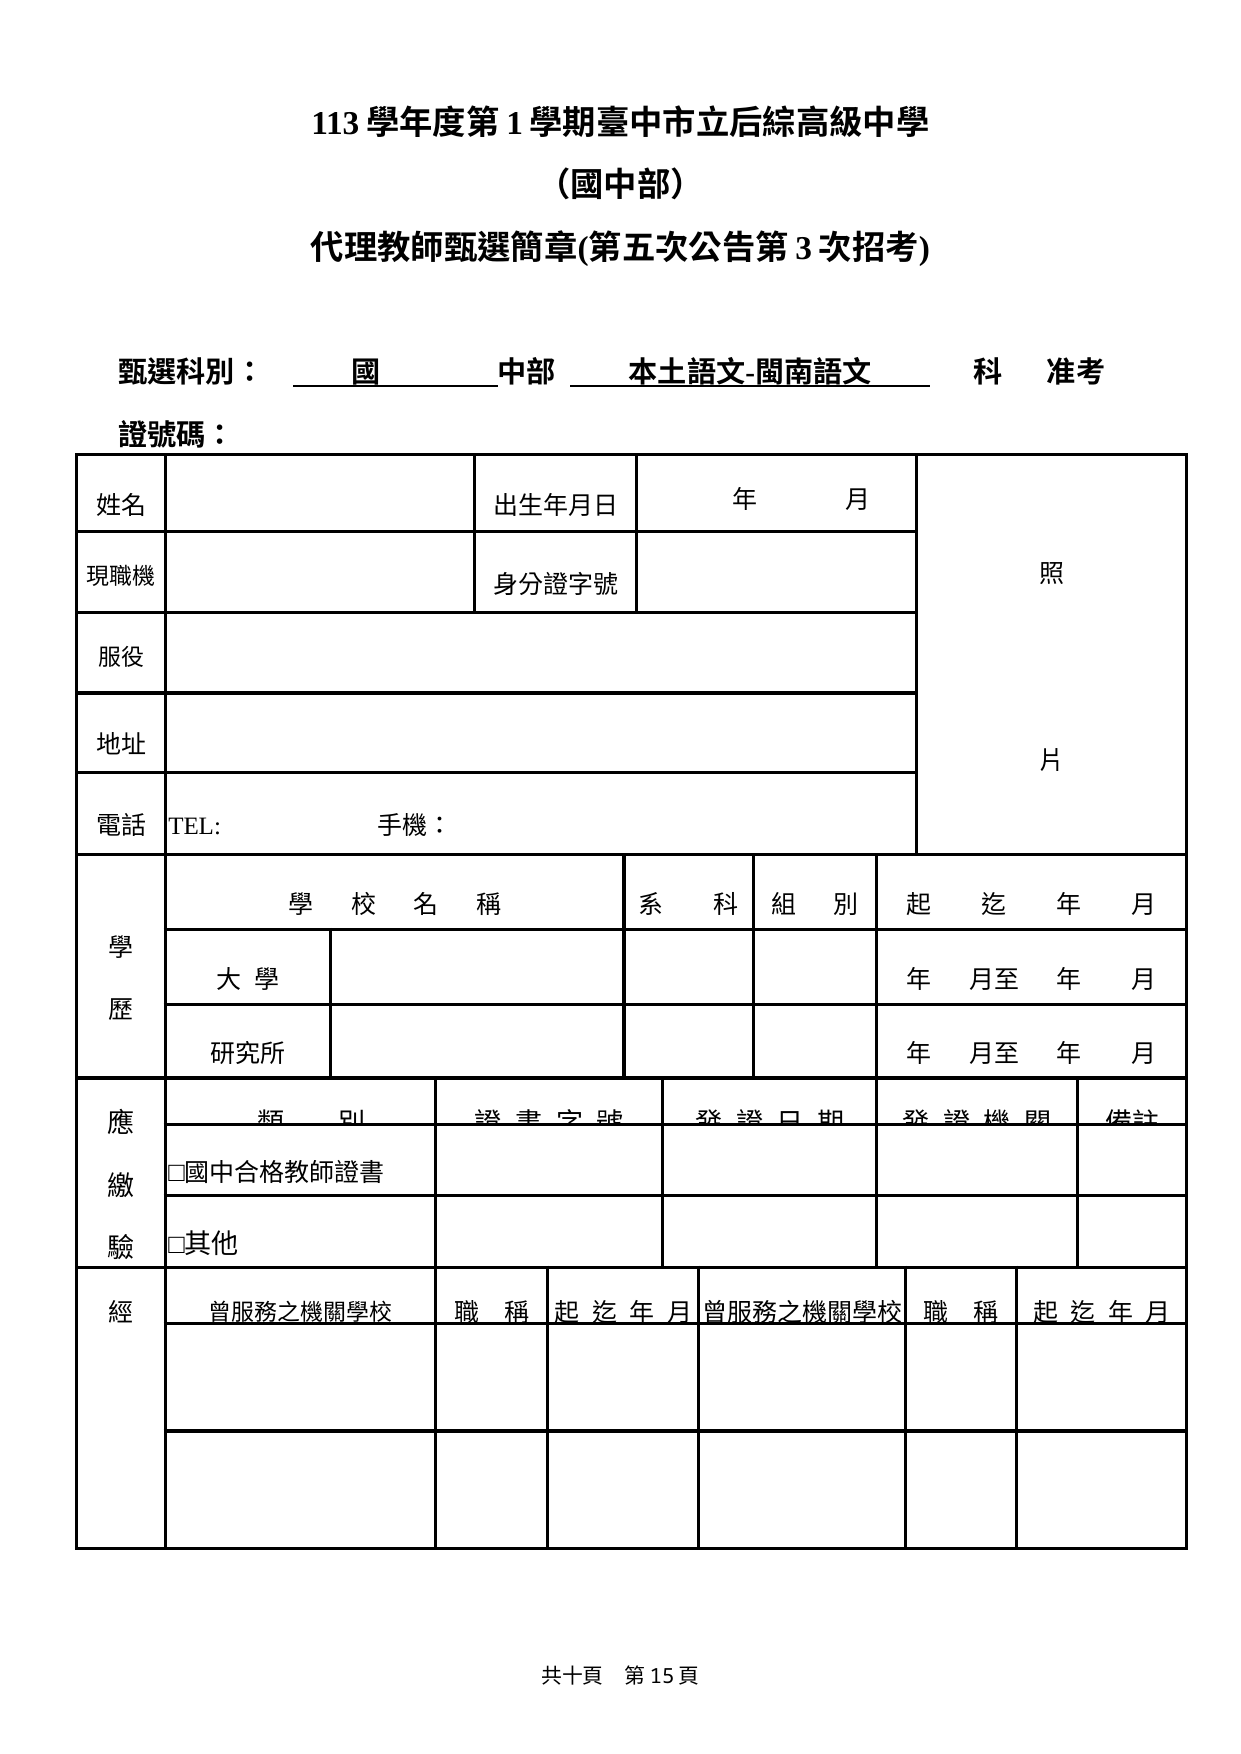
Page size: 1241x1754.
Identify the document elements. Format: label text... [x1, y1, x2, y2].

table_cell [437, 1126, 624, 1193]
text 甄選科別： 國 中部 本土語文-閩南語文 科 准考證號碼： [118, 328, 1122, 453]
table_cell 服役 情形 [78, 614, 164, 691]
table_cell 身分證字號 [476, 533, 635, 611]
table_cell [755, 931, 875, 1003]
table_cell [437, 1197, 624, 1266]
table_cell [664, 1126, 875, 1193]
table_cell [907, 1325, 1015, 1429]
table_cell 曾服務之機關學校 [700, 1269, 904, 1322]
table_header 年 月 日 [638, 456, 915, 530]
table_cell [638, 533, 915, 611]
table_cell [700, 1325, 904, 1429]
table_cell [1079, 1126, 1185, 1193]
table_cell [1018, 1433, 1185, 1547]
table_cell [1018, 1325, 1185, 1429]
table_cell 曾服務之機關學校 [167, 1269, 434, 1322]
table_cell 地址 [78, 695, 164, 771]
table_cell [332, 1006, 622, 1076]
text 113學年度第1學期臺中市立后綜高級中學 [118, 78, 1122, 141]
table_cell □免役 □役畢 □服役中 [167, 614, 915, 691]
table_cell [1079, 1197, 1185, 1266]
table_header 出生年月日 [476, 456, 635, 530]
table_cell [878, 1126, 1076, 1193]
text （國中部） [118, 141, 1122, 203]
table_cell 學 校 名 稱 [167, 856, 622, 928]
table_cell [332, 931, 622, 1003]
table_cell [878, 1197, 1076, 1266]
table_cell [624, 1126, 661, 1193]
table_cell 研究所 [167, 1006, 329, 1076]
table_cell [167, 1433, 434, 1547]
table_cell 系 科 [626, 856, 752, 928]
table_cell [664, 1197, 875, 1266]
table_header [167, 456, 473, 530]
table_cell [626, 1006, 752, 1076]
table_cell 證 書 字 號 [437, 1080, 661, 1123]
table_cell [167, 1325, 434, 1429]
table_cell 發 證 機 關 [878, 1080, 1076, 1123]
table_cell [624, 1197, 661, 1266]
table_header 照 片 [918, 456, 1185, 853]
table_cell [549, 1433, 697, 1547]
table_cell [437, 1325, 546, 1429]
table_cell 類 別 [167, 1080, 434, 1123]
table_cell 電話 [78, 774, 164, 853]
table_cell 現職機關學校 [78, 533, 164, 611]
table_cell 起 迄 年 月 [549, 1269, 697, 1322]
table_cell 學 歷 [78, 856, 164, 1076]
table_cell 應 繳 驗 證 件 [78, 1080, 164, 1266]
table_cell 起 迄 年 月 [878, 856, 1185, 928]
table_cell 組 別 [755, 856, 875, 928]
table_cell 職 稱 [437, 1269, 546, 1322]
table_cell 起 迄 年 月 [1018, 1269, 1185, 1322]
table_cell 職 稱 [907, 1269, 1015, 1322]
table_cell 經 歷 [78, 1269, 164, 1547]
table_cell [167, 695, 915, 771]
table_cell [700, 1433, 904, 1547]
table_cell TEL: 手機： [167, 774, 915, 853]
table_cell 大 學 [167, 931, 329, 1003]
table_header 姓名 [78, 456, 164, 530]
text 代理教師甄選簡章(第五次公告第3次招考) [118, 203, 1122, 266]
table_cell 備註 [1079, 1080, 1185, 1123]
table_cell [167, 533, 473, 611]
table_cell [437, 1433, 546, 1547]
table_cell □國中合格教師證書 [167, 1126, 434, 1193]
table_cell [755, 1006, 875, 1076]
table_cell 年 月至 年 月 [878, 1006, 1185, 1076]
table_cell □其他 [167, 1197, 434, 1266]
table_cell [549, 1325, 697, 1429]
table_cell [626, 931, 752, 1003]
table_cell 發 證 日 期 [664, 1080, 875, 1123]
table_cell [907, 1433, 1015, 1547]
table_cell 年 月至 年 月 [878, 931, 1185, 1003]
